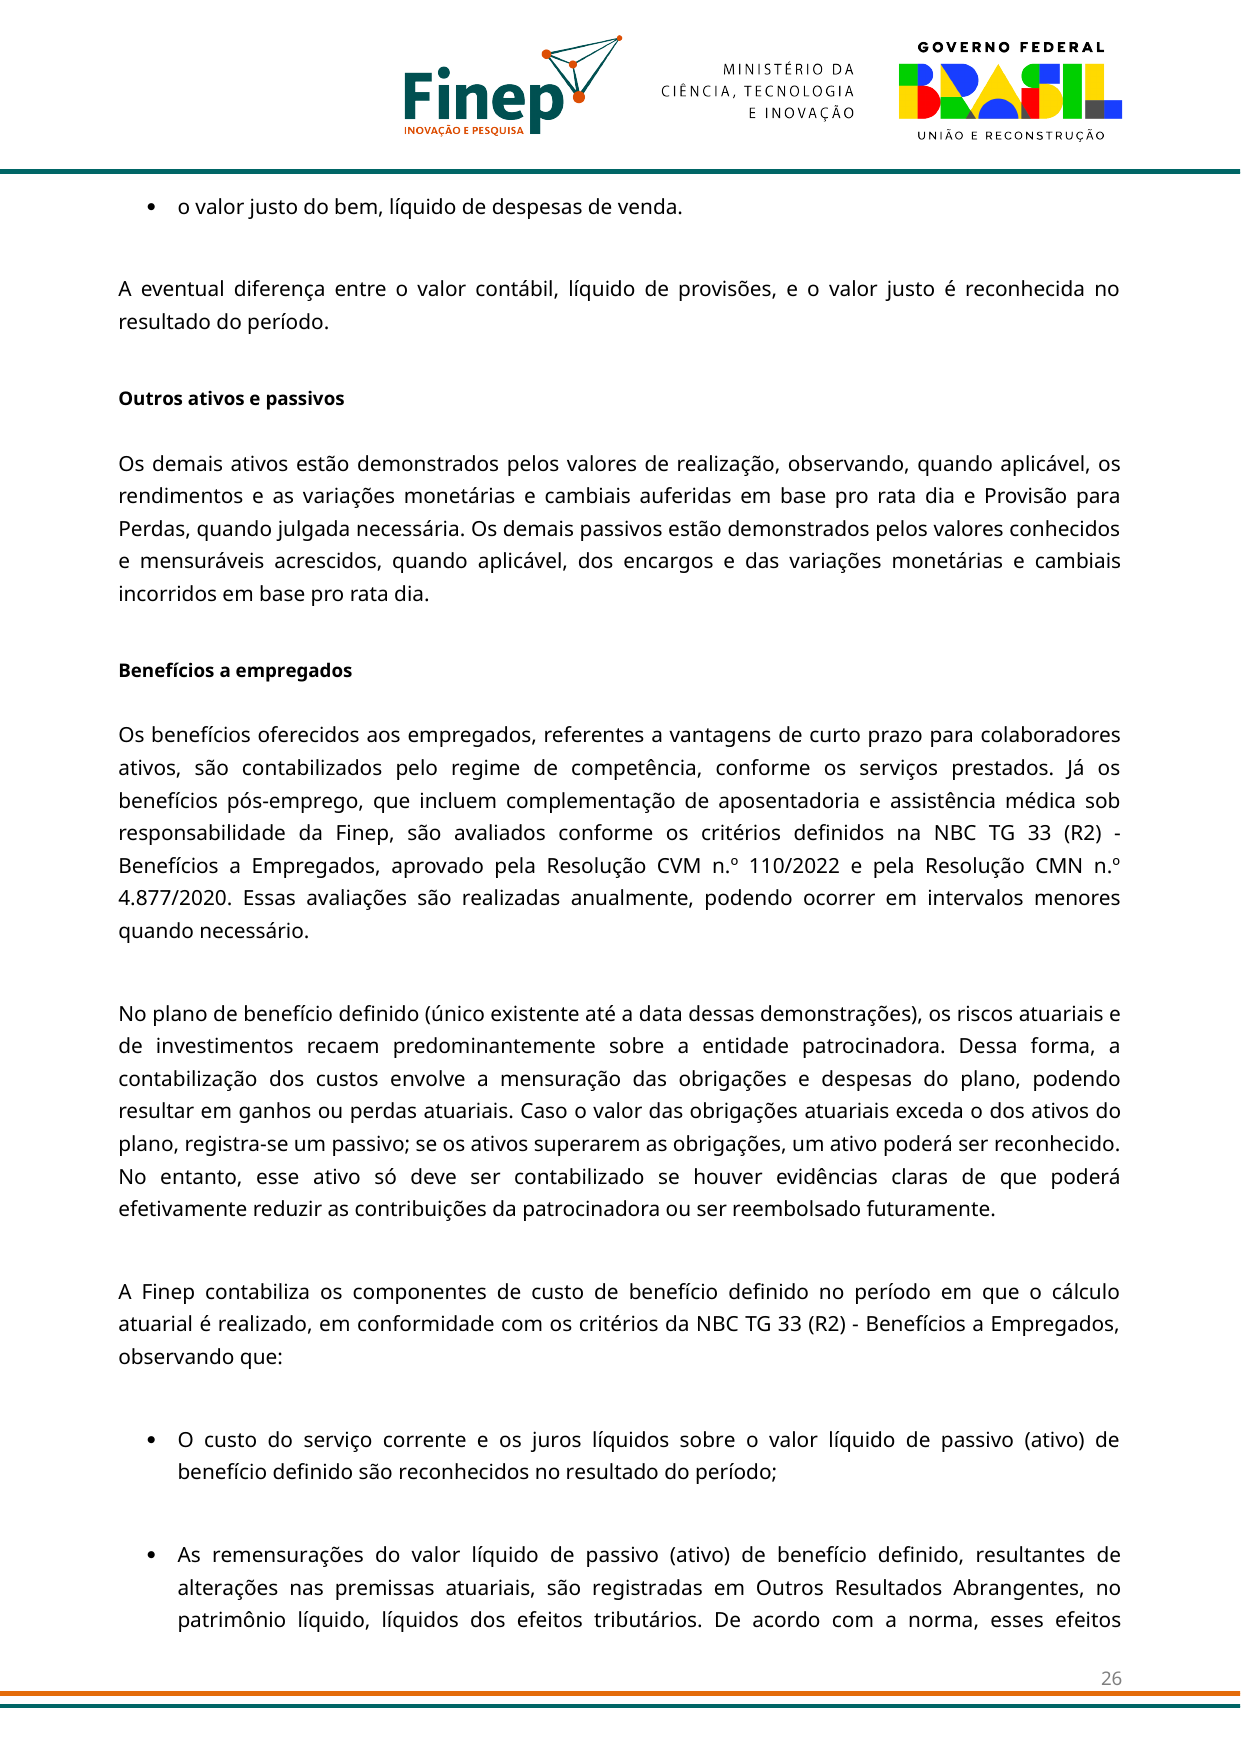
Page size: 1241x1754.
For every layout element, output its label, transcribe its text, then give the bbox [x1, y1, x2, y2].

list o valor justo do bem, líquido de despesas de venda. [148, 192, 1122, 220]
text No plano de benefício definido (único existente até a data dessas demonstrações), os riscos atuariais e de investimentos recaem predominantemente sobre a entidade patrocinadora. Dessa forma, a contabilização dos custos envolve a mensuração das obrigações e despesas do plano, podendo resultar em ganhos ou perdas atuariais. Caso o valor das obrigações atuariais exceda o dos ativos do plano, registra-se um passivo; se os ativos superarem as obrigações, um ativo poderá ser reconhecido. No entanto, esse ativo só deve ser contabilizado se houver evidências claras de que poderá efetivamente reduzir as contribuições da patrocinadora ou ser reembolsado futuramente. [118, 999, 1122, 1223]
text A Finep contabiliza os componentes de custo de benefício definido no período em que o cálculo atuarial é realizado, em conformidade com os critérios da NBC TG 33 (R2) - Benefícios a Empregados, observando que: [118, 1277, 1122, 1371]
subtitle Outros ativos e passivos [118, 386, 1122, 411]
text Os demais ativos estão demonstrados pelos valores de realização, observando, quando aplicável, os rendimentos e as variações monetárias e cambiais auferidas em base pro rata dia e Provisão para Perdas, quando julgada necessária. Os demais passivos estão demonstrados pelos valores conhecidos e mensuráveis acrescidos, quando aplicável, dos encargos e das variações monetárias e cambiais incorridos em base pro rata dia. [118, 449, 1122, 607]
list As remensurações do valor líquido de passivo (ativo) de benefício definido, resultantes de alterações nas premissas atuariais, são registradas em Outros Resultados Abrangentes, no patrimônio líquido, líquidos dos efeitos tributários. De acordo com a norma, esses efeitos [148, 1540, 1122, 1634]
list O custo do serviço corrente e os juros líquidos sobre o valor líquido de passivo (ativo) de benefício definido são reconhecidos no resultado do período; [148, 1425, 1122, 1486]
subtitle Benefícios a empregados [118, 657, 1122, 683]
text A eventual diferença entre o valor contábil, líquido de provisões, e o valor justo é reconhecida no resultado do período. [118, 274, 1122, 336]
text Os benefícios oferecidos aos empregados, referentes a vantagens de curto prazo para colaboradores ativos, são contabilizados pelo regime de competência, conforme os serviços prestados. Já os benefícios pós-emprego, que incluem complementação de aposentadoria e assistência médica sob responsabilidade da Finep, são avaliados conforme os critérios definidos na NBC TG 33 (R2) - Benefícios a Empregados, aprovado pela Resolução CVM n.º 110/2022 e pela Resolução CMN n.º 4.877/2020. Essas avaliações são realizadas anualmente, podendo ocorrer em intervalos menores quando necessário. [118, 721, 1122, 944]
